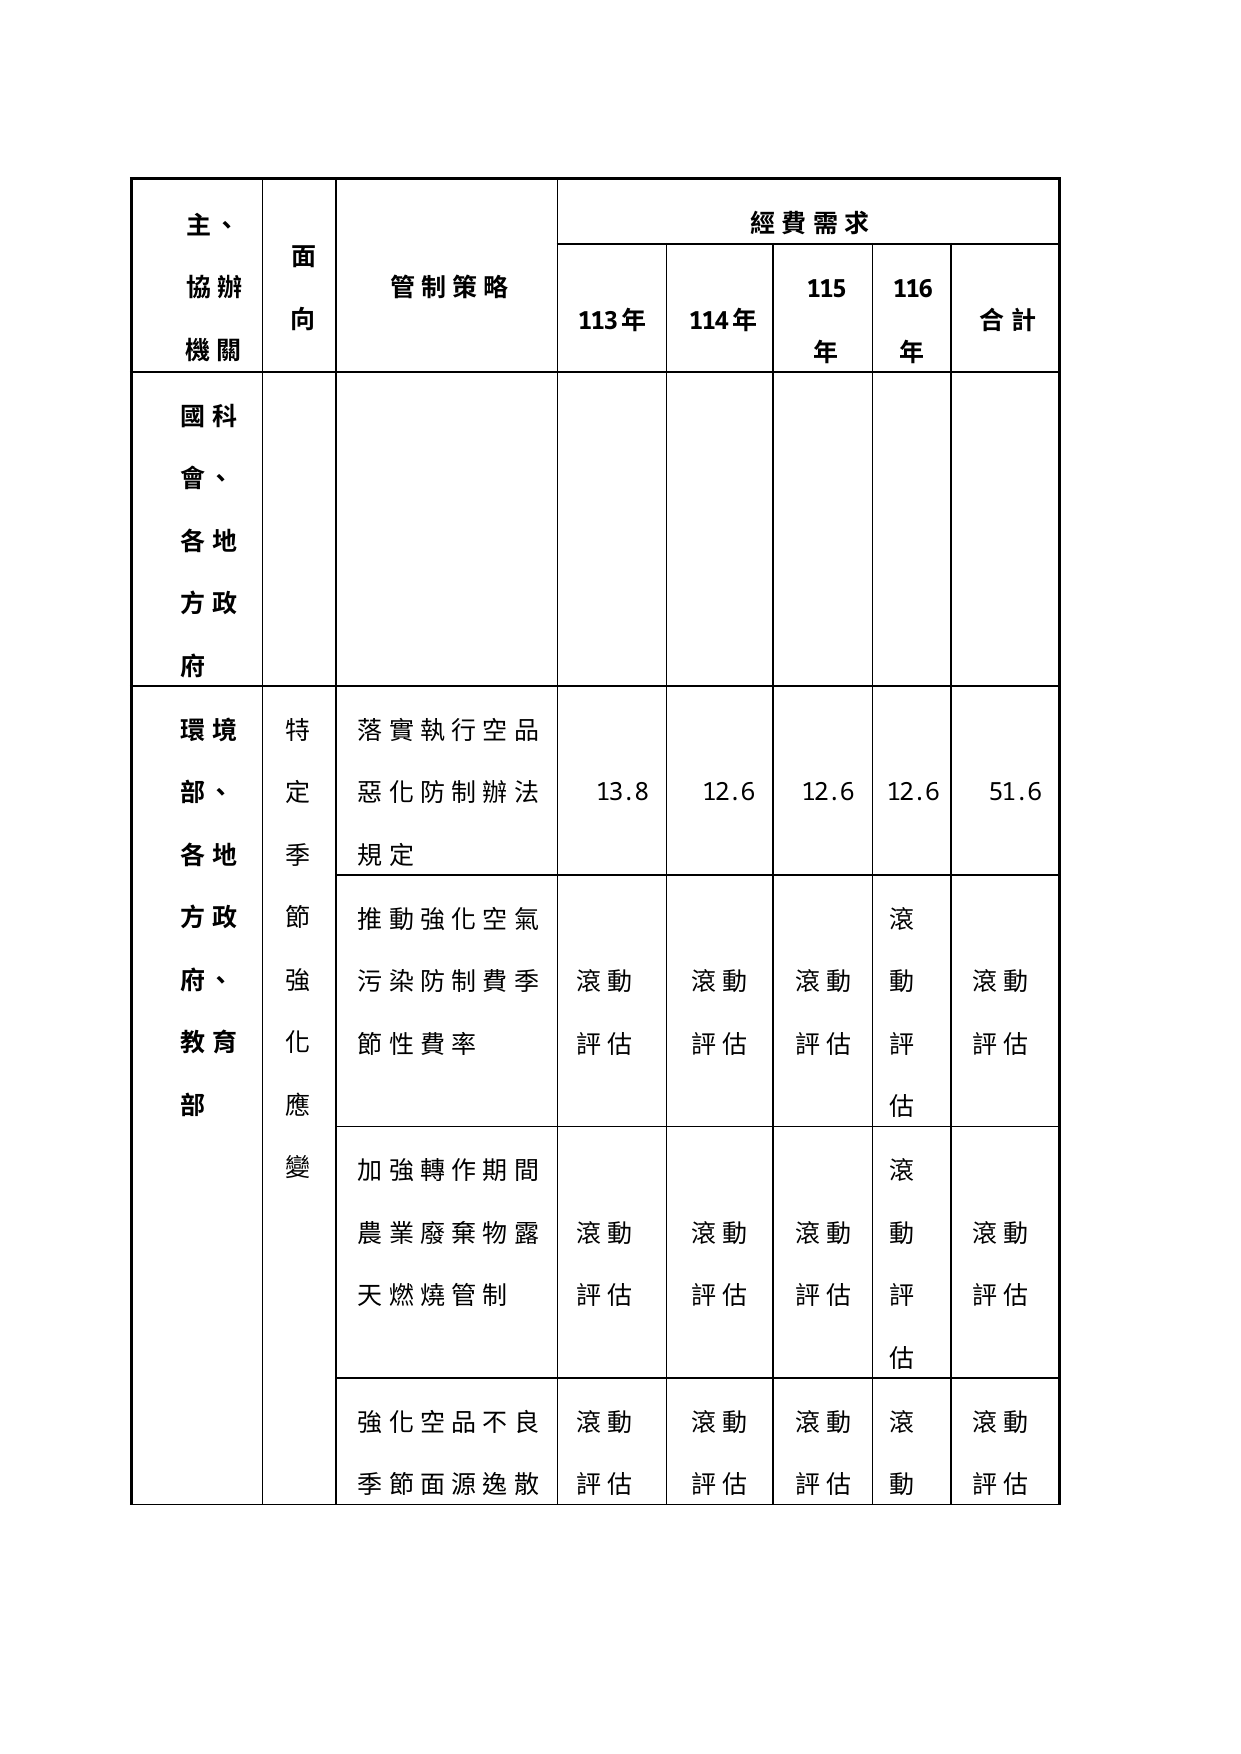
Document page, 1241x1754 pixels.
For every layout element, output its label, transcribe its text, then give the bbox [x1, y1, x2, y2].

table_cell 113年 [558, 245, 666, 371]
table_header 面向 [263, 180, 335, 371]
table_header 管制策略 [337, 180, 557, 371]
table_cell [558, 373, 666, 685]
table_cell 環境部、各地方政府、教育部 [133, 687, 262, 1504]
table_cell [337, 373, 557, 685]
table_cell [667, 373, 772, 685]
table_cell 滾動評估 [558, 876, 666, 1126]
table_cell 滾動評估 [558, 1127, 666, 1377]
table_cell 51.6 [952, 687, 1058, 874]
table_cell 12.6 [667, 687, 772, 874]
table_cell 滾動評估 [952, 1127, 1058, 1377]
table_cell 滾動評估 [558, 1379, 666, 1504]
table_cell 116年 [873, 245, 950, 371]
table_cell [774, 373, 872, 685]
table_cell 115年 [774, 245, 872, 371]
table_cell 滾動評估 [774, 1127, 872, 1377]
table_cell [873, 373, 950, 685]
table_cell 特定季節強化應變 [263, 687, 335, 1504]
table_cell 滾動評估 [667, 1379, 772, 1504]
table_cell 滾動評估 [952, 1379, 1058, 1504]
table_cell 滾動評估 [774, 1379, 872, 1504]
table_cell 推動強化空氣污染防制費季節性費率 [337, 876, 557, 1126]
table_cell 滾動評估 [667, 876, 772, 1126]
table_cell 加強轉作期間農業廢棄物露天燃燒管制 [337, 1127, 557, 1377]
table_cell 滾動評估 [774, 876, 872, 1126]
table_cell 滾動評估 [873, 1127, 950, 1377]
table_cell 114年 [667, 245, 772, 371]
table_cell 12.6 [873, 687, 950, 874]
table_cell 12.6 [774, 687, 872, 874]
table_cell [952, 373, 1058, 685]
table_header 經費需求 [558, 180, 1058, 243]
table_cell 落實執行空品惡化防制辦法規定 [337, 687, 557, 874]
table_header 主、協辦機關 [133, 180, 262, 371]
table_cell 滾動 [873, 1379, 950, 1504]
table_cell 滾動評估 [667, 1127, 772, 1377]
table_cell 13.8 [558, 687, 666, 874]
table_cell 滾動評估 [952, 876, 1058, 1126]
table_cell 強化空品不良季節面源逸散 [337, 1379, 557, 1504]
table_cell [263, 373, 335, 685]
table_cell 合計 [952, 245, 1058, 371]
table_cell 滾動評估 [873, 876, 950, 1126]
table_cell 國科會、各地方政府 [133, 373, 262, 685]
